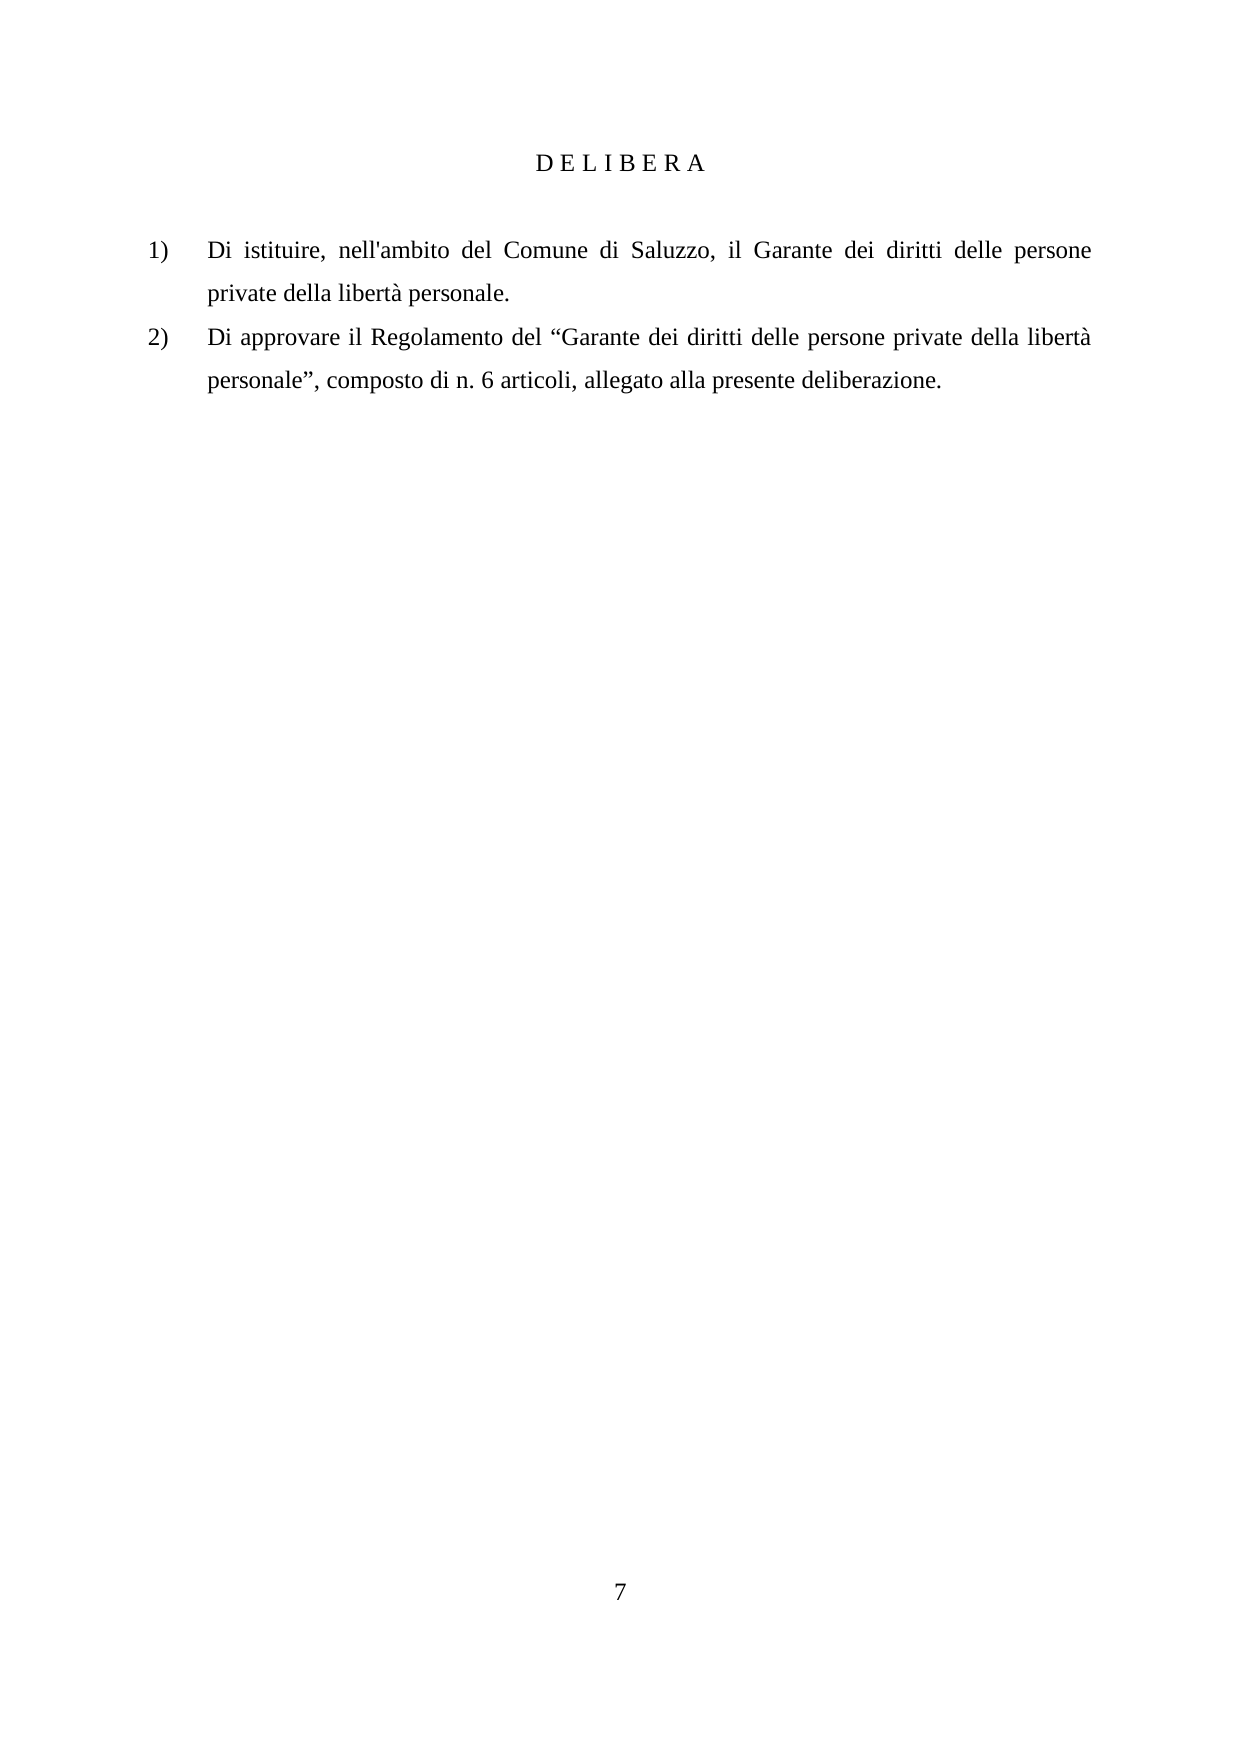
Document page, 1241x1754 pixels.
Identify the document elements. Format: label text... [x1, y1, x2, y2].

text 1) Di istituire, nell'ambito del Comune di Saluzzo, il Garante dei diritti delle persone private della libertà personale. [148, 235, 1093, 307]
text 2) Di approvare il Regolamento del “Garante dei diritti delle persone private della libertà personale”, composto di n. 6 articoli, allegato alla presente deliberazione. [148, 322, 1093, 394]
subtitle D E L I B E R A [148, 148, 1093, 177]
